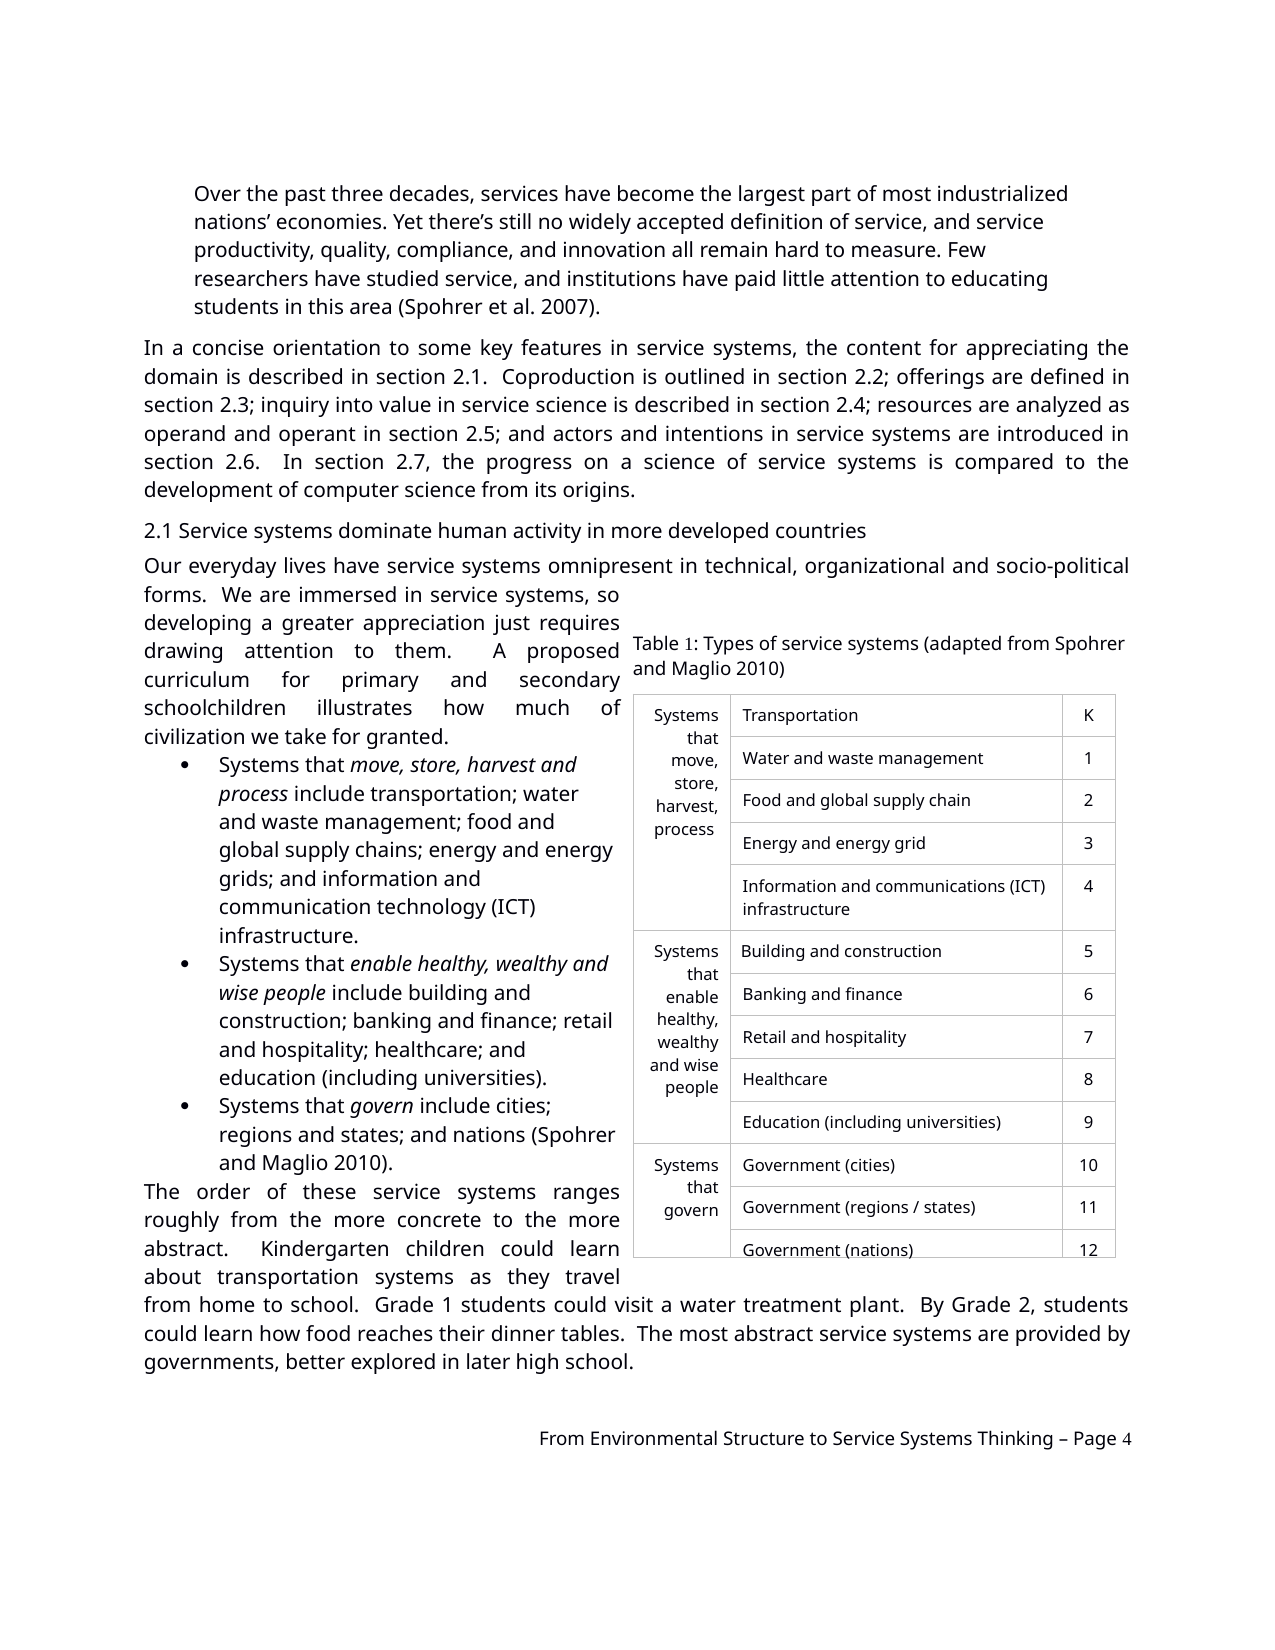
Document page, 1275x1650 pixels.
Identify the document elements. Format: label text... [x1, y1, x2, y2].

table_cell 6 [1063, 974, 1115, 1015]
table_cell Government (regions / states) [731, 1187, 1062, 1229]
list Systems that govern include cities; regions and states; and nations (Spohrer and Maglio 2010). [181, 1092, 632, 1177]
table_cell 10 [1063, 1144, 1115, 1186]
table_cell Government (cities) [731, 1144, 1062, 1186]
table_cell 4 [1063, 865, 1115, 930]
table_header K [1063, 695, 1115, 736]
text Over the past three decades, services have become the largest part of most industrialized nations’ economies. Yet there’s still no widely accepted definition of service, and service productivity, quality, compliance, and innovation all remain hard to measure. Few researchers have studied service, and institutions have paid little attention to educating students in this area (Spohrer et al. 2007). [194, 179, 1081, 321]
table_header Systems that move, store, harvest, process [634, 695, 730, 930]
table_cell Retail and hospitality [731, 1016, 1062, 1058]
subtitle 2.1 Service systems dominate human activity in more developed countries [144, 517, 1131, 545]
table_cell 2 [1063, 780, 1115, 822]
text The order of these service systems ranges roughly from the more concrete to the more abstract. Kindergarten children could learn about transportation systems as they travel from home to school. Grade 1 students could visit a water treatment plant. By Grade 2, students could learn how food reaches their dinner tables. The most abstract service systems are provided by governments, better explored in later high school. [144, 1177, 1131, 1376]
table_cell 12 [1063, 1230, 1115, 1257]
table_cell Systems that enable healthy, wealthy and wise people [634, 931, 730, 1143]
table_cell Food and global supply chain [731, 780, 1062, 822]
table_cell 3 [1063, 823, 1115, 864]
table_cell Government (nations) [731, 1230, 1062, 1257]
table_cell Building and construction [731, 931, 1062, 972]
list Systems that enable healthy, wealthy and wise people include building and construction; banking and finance; retail and hospitality; healthcare; and education (including universities). [181, 949, 632, 1092]
table_cell Banking and finance [731, 974, 1062, 1015]
text Table 1: Types of service systems (adapted from Spohrer and Maglio 2010) [633, 630, 1130, 681]
table_cell Systems that govern [634, 1144, 730, 1257]
table_cell Healthcare [731, 1059, 1062, 1101]
table_cell 11 [1063, 1187, 1115, 1229]
list Systems that move, store, harvest and process include transportation; water and waste management; food and global supply chains; energy and energy grids; and information and communication technology (ICT) infrastructure. [181, 750, 632, 949]
text In a concise orientation to some key features in service systems, the content for appreciating the domain is described in section 2.1. Coproduction is outlined in section 2.2; offerings are defined in section 2.3; inquiry into value in service science is described in section 2.4; resources are analyzed as operand and operant in section 2.5; and actors and intentions in service systems are introduced in section 2.6. In section 2.7, the progress on a science of service systems is compared to the development of computer science from its origins. [144, 333, 1131, 504]
table_cell 9 [1063, 1102, 1115, 1143]
table_cell 8 [1063, 1059, 1115, 1101]
table_cell Energy and energy grid [731, 823, 1062, 864]
text Our everyday lives have service systems omnipresent in technical, organizational and socio-political forms. We are immersed in service systems, so developing a greater appreciation just requires drawing attention to them. A proposed curriculum for primary and secondary schoolchildren illustrates how much of civilization we take for granted. [144, 551, 1131, 750]
table_header Transportation [731, 695, 1062, 736]
table_cell Education (including universities) [731, 1102, 1062, 1143]
table_cell Water and waste management [731, 737, 1062, 779]
table_cell Information and communications (ICT) infrastructure [731, 865, 1062, 930]
table_cell 5 [1063, 931, 1115, 972]
table_cell 1 [1063, 737, 1115, 779]
table_cell 7 [1063, 1016, 1115, 1058]
